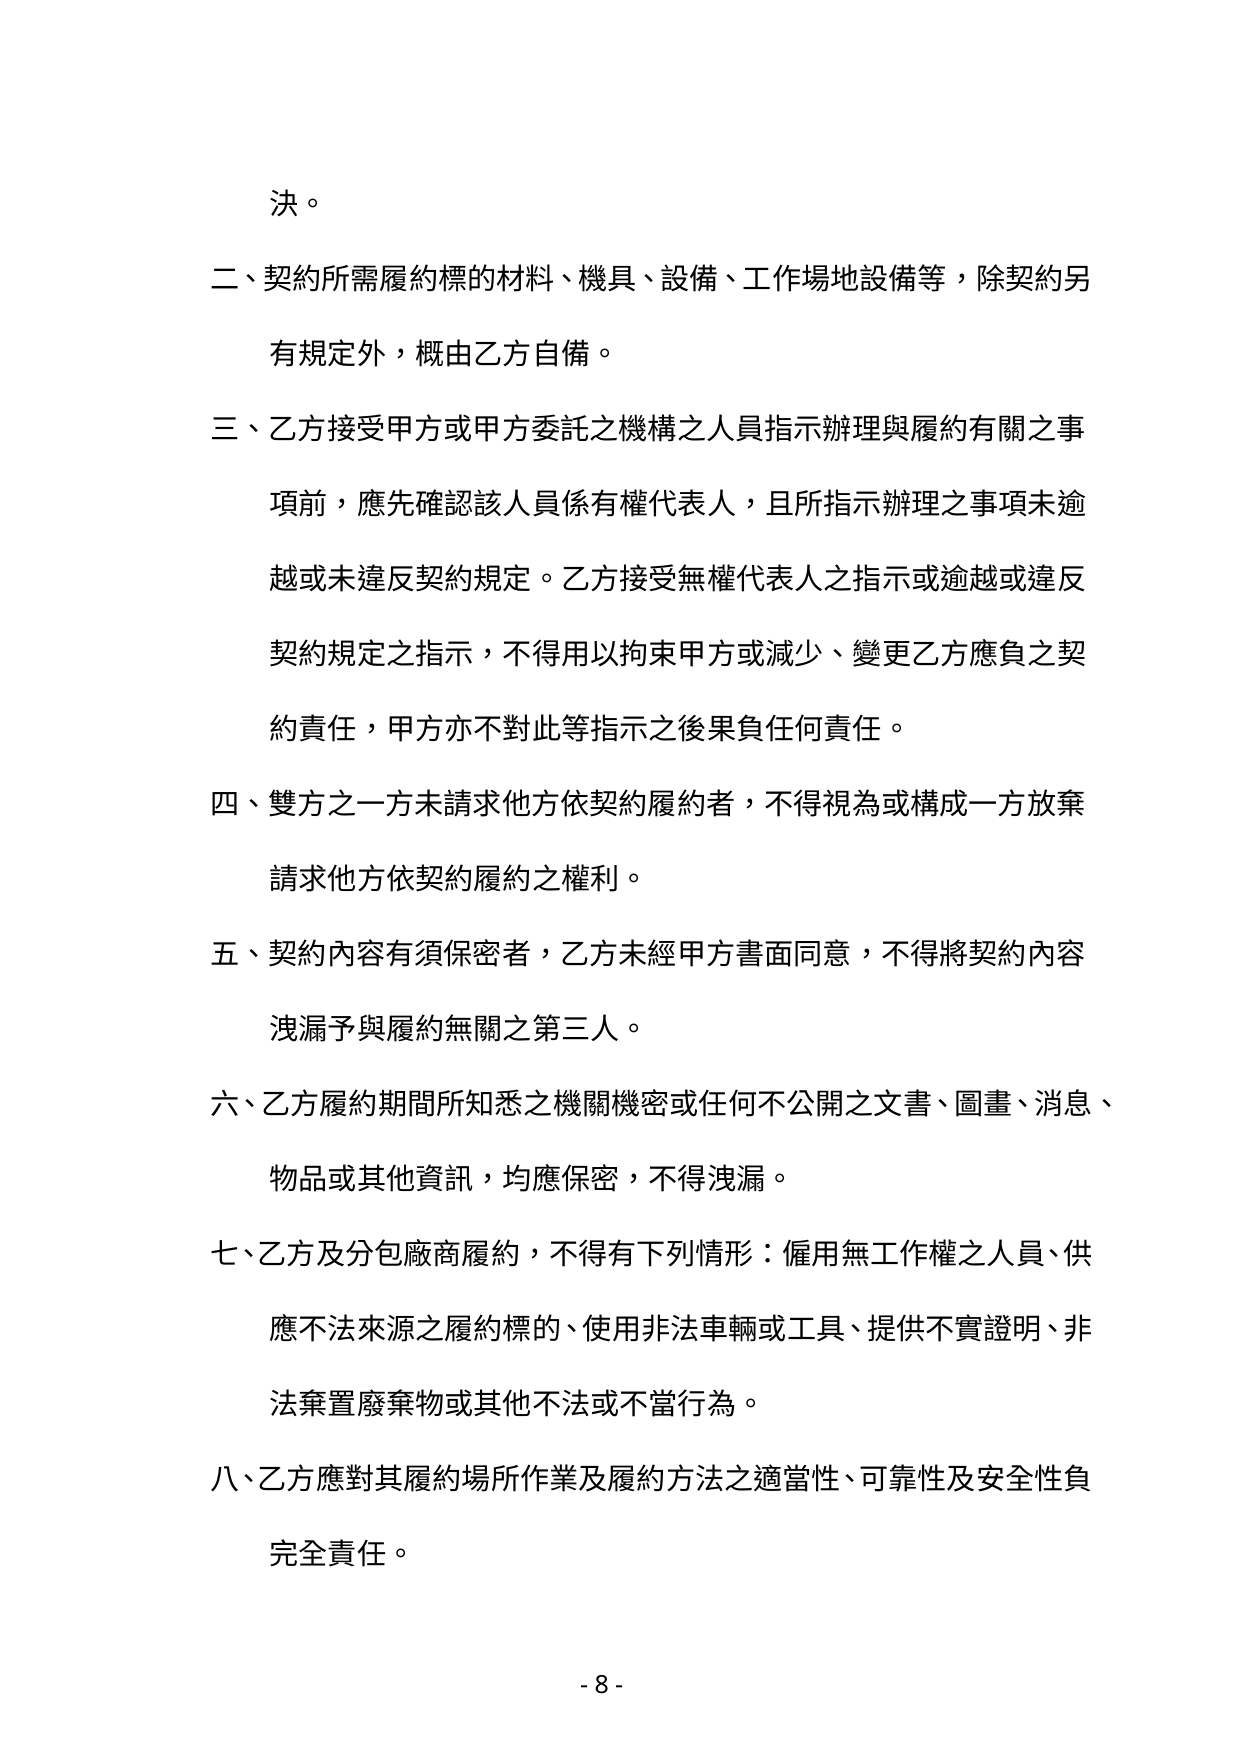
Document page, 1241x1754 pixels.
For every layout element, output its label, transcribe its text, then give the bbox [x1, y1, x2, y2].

text 四、雙方之一方未請求他方依契約履約者，不得視為或構成一方放棄請求他方依契約履約之權利。 [210, 764, 1092, 914]
text 七、乙方及分包廠商履約，不得有下列情形：僱用無工作權之人員、供應不法來源之履約標的、使用非法車輛或工具、提供不實證明、非法棄置廢棄物或其他不法或不當行為。 [210, 1214, 1092, 1439]
text 八、乙方應對其履約場所作業及履約方法之適當性、可靠性及安全性負完全責任。 [210, 1439, 1092, 1589]
text 一、與契約履約標的有關之其他標的，經甲方交由其他廠商承包時，乙方有與其他廠商互相協調配合之義務，以使該等工作得以順利進行。因工作不能協調配合，致生錯誤、延誤履約期限或意外事故，其可歸責於乙方者，由乙方負責並賠償。如有任一廠商因此受損者，應於事故發生後儘速書面通知甲方，由甲方邀集雙方協調解決。 [210, 164, 1092, 239]
text 二、契約所需履約標的材料、機具、設備、工作場地設備等，除契約另有規定外，概由乙方自備。 [210, 239, 1092, 389]
text 六、乙方履約期間所知悉之機關機密或任何不公開之文書、圖畫、消息、物品或其他資訊，均應保密，不得洩漏。 [210, 1064, 1092, 1214]
text 五、契約內容有須保密者，乙方未經甲方書面同意，不得將契約內容洩漏予與履約無關之第三人。 [210, 914, 1092, 1064]
text 三、乙方接受甲方或甲方委託之機構之人員指示辦理與履約有關之事項前，應先確認該人員係有權代表人，且所指示辦理之事項未逾越或未違反契約規定。乙方接受無權代表人之指示或逾越或違反契約規定之指示，不得用以拘束甲方或減少、變更乙方應負之契約責任，甲方亦不對此等指示之後果負任何責任。 [210, 389, 1092, 764]
